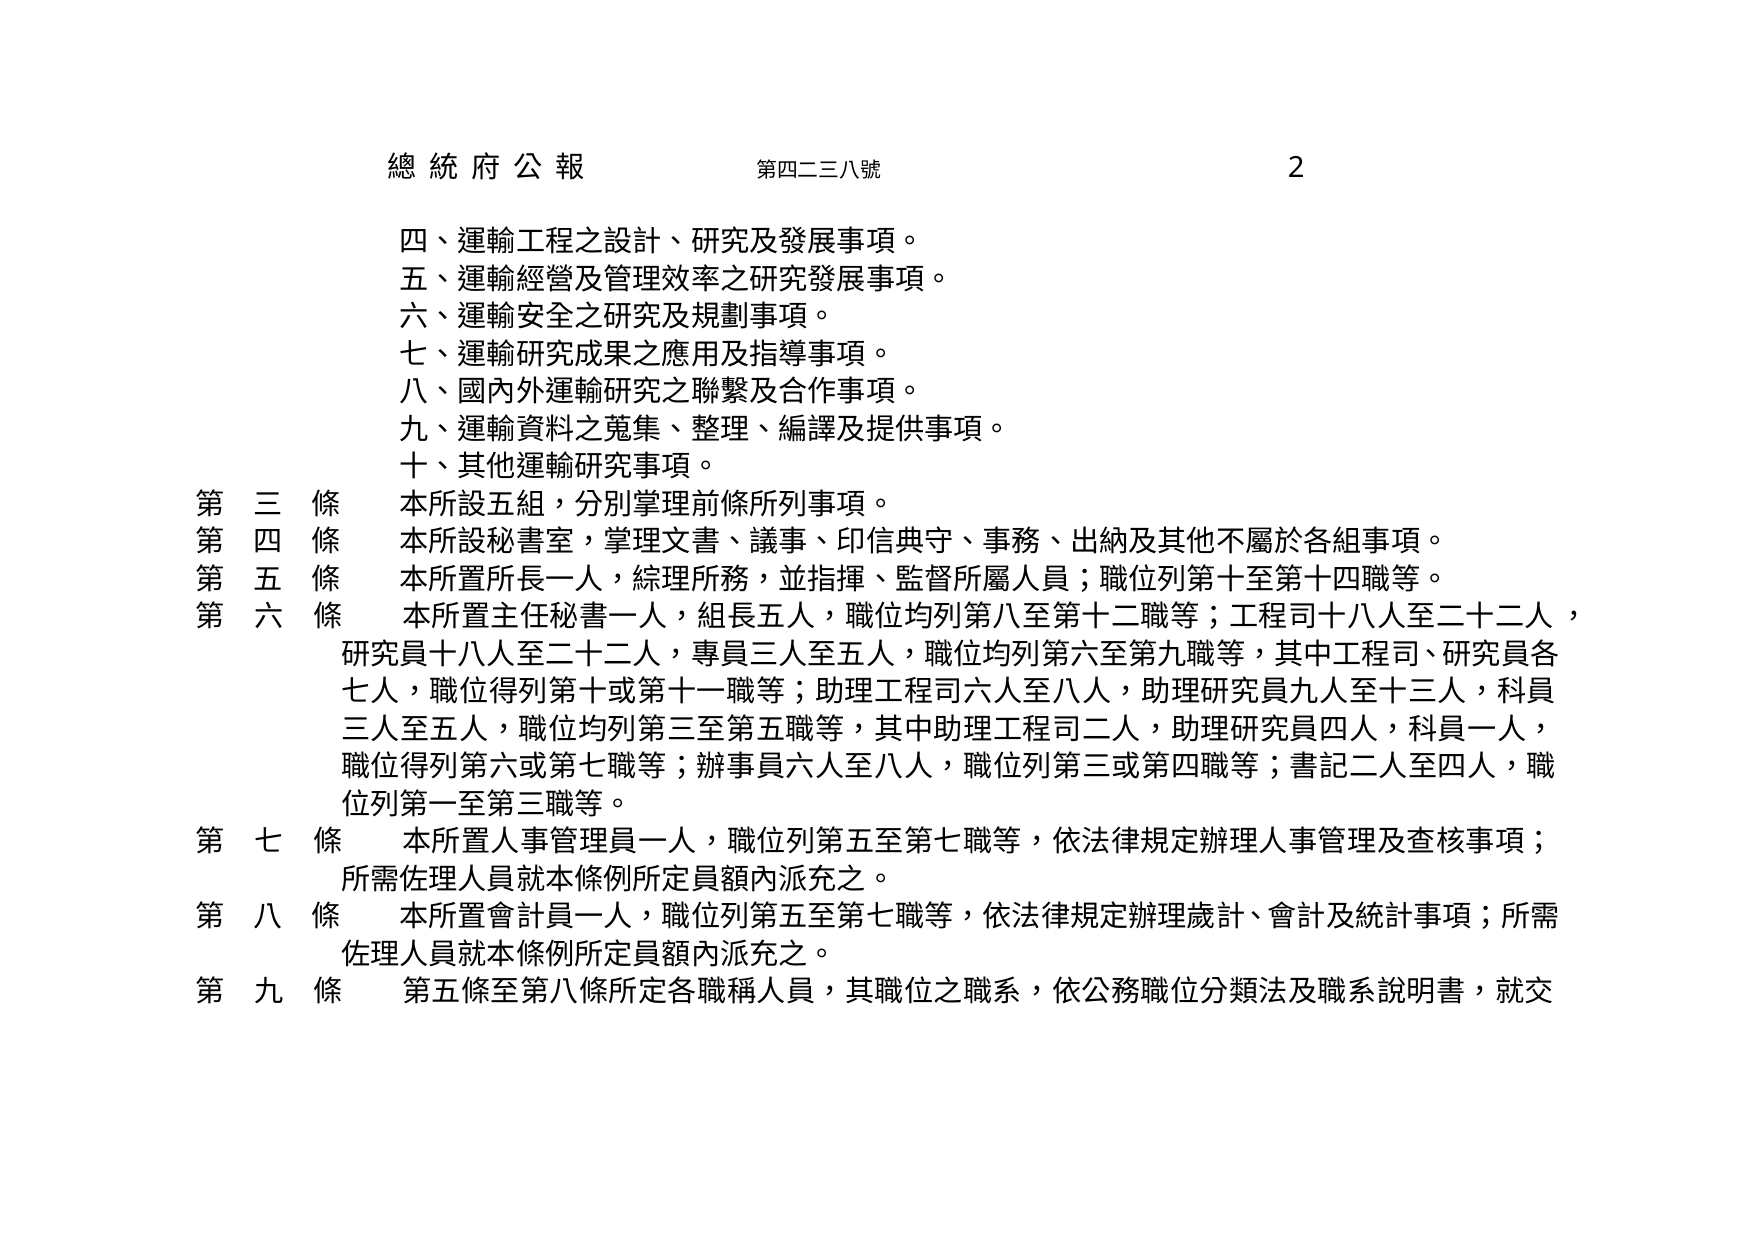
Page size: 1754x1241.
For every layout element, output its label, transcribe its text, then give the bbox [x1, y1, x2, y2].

text 第 三 條 本所設五組，分別掌理前條所列事項。 [195, 484, 1559, 522]
text 五、運輸經營及管理效率之研究發展事項。 [399, 259, 1559, 297]
text 第 四 條 本所設秘書室，掌理文書、議事、印信典守、事務、出納及其他不屬於各組事項。 [195, 522, 1559, 559]
text 六、運輸安全之研究及規劃事項。 [399, 297, 1559, 334]
text 第 九 條 第五條至第八條所定各職稱人員，其職位之職系，依公務職位分類法及職系說明書，就交 [195, 972, 1559, 1009]
text 七、運輸研究成果之應用及指導事項。 [399, 334, 1559, 372]
text 第 五 條 本所置所長一人，綜理所務，並指揮、監督所屬人員；職位列第十至第十四職等。 [195, 559, 1559, 597]
text 八、國內外運輸研究之聯繫及合作事項。 [399, 372, 1559, 409]
text 第 七 條 本所置人事管理員一人，職位列第五至第七職等，依法律規定辦理人事管理及查核事項；所需佐理人員就本條例所定員額內派充之。 [195, 822, 1559, 897]
text 四、運輸工程之設計、研究及發展事項。 [399, 222, 1559, 259]
text 九、運輸資料之蒐集、整理、編譯及提供事項。 [399, 409, 1559, 447]
text 十、其他運輸研究事項。 [399, 447, 1559, 484]
text 第 六 條 本所置主任秘書一人，組長五人，職位均列第八至第十二職等；工程司十八人至二十二人，研究員十八人至二十二人，專員三人至五人，職位均列第六至第九職等，其中工程司、研究員各七人，職位得列第十或第十一職等；助理工程司六人至八人，助理研究員九人至十三人，科員三人至五人，職位均列第三至第五職等，其中助理工程司二人，助理研究員四人，科員一人，職位得列第六或第七職等；辦事員六人至八人，職位列第三或第四職等；書記二人至四人，職位列第一至第三職等。 [195, 597, 1559, 822]
text 第 八 條 本所置會計員一人，職位列第五至第七職等，依法律規定辦理歲計、會計及統計事項；所需佐理人員就本條例所定員額內派充之。 [195, 897, 1559, 972]
